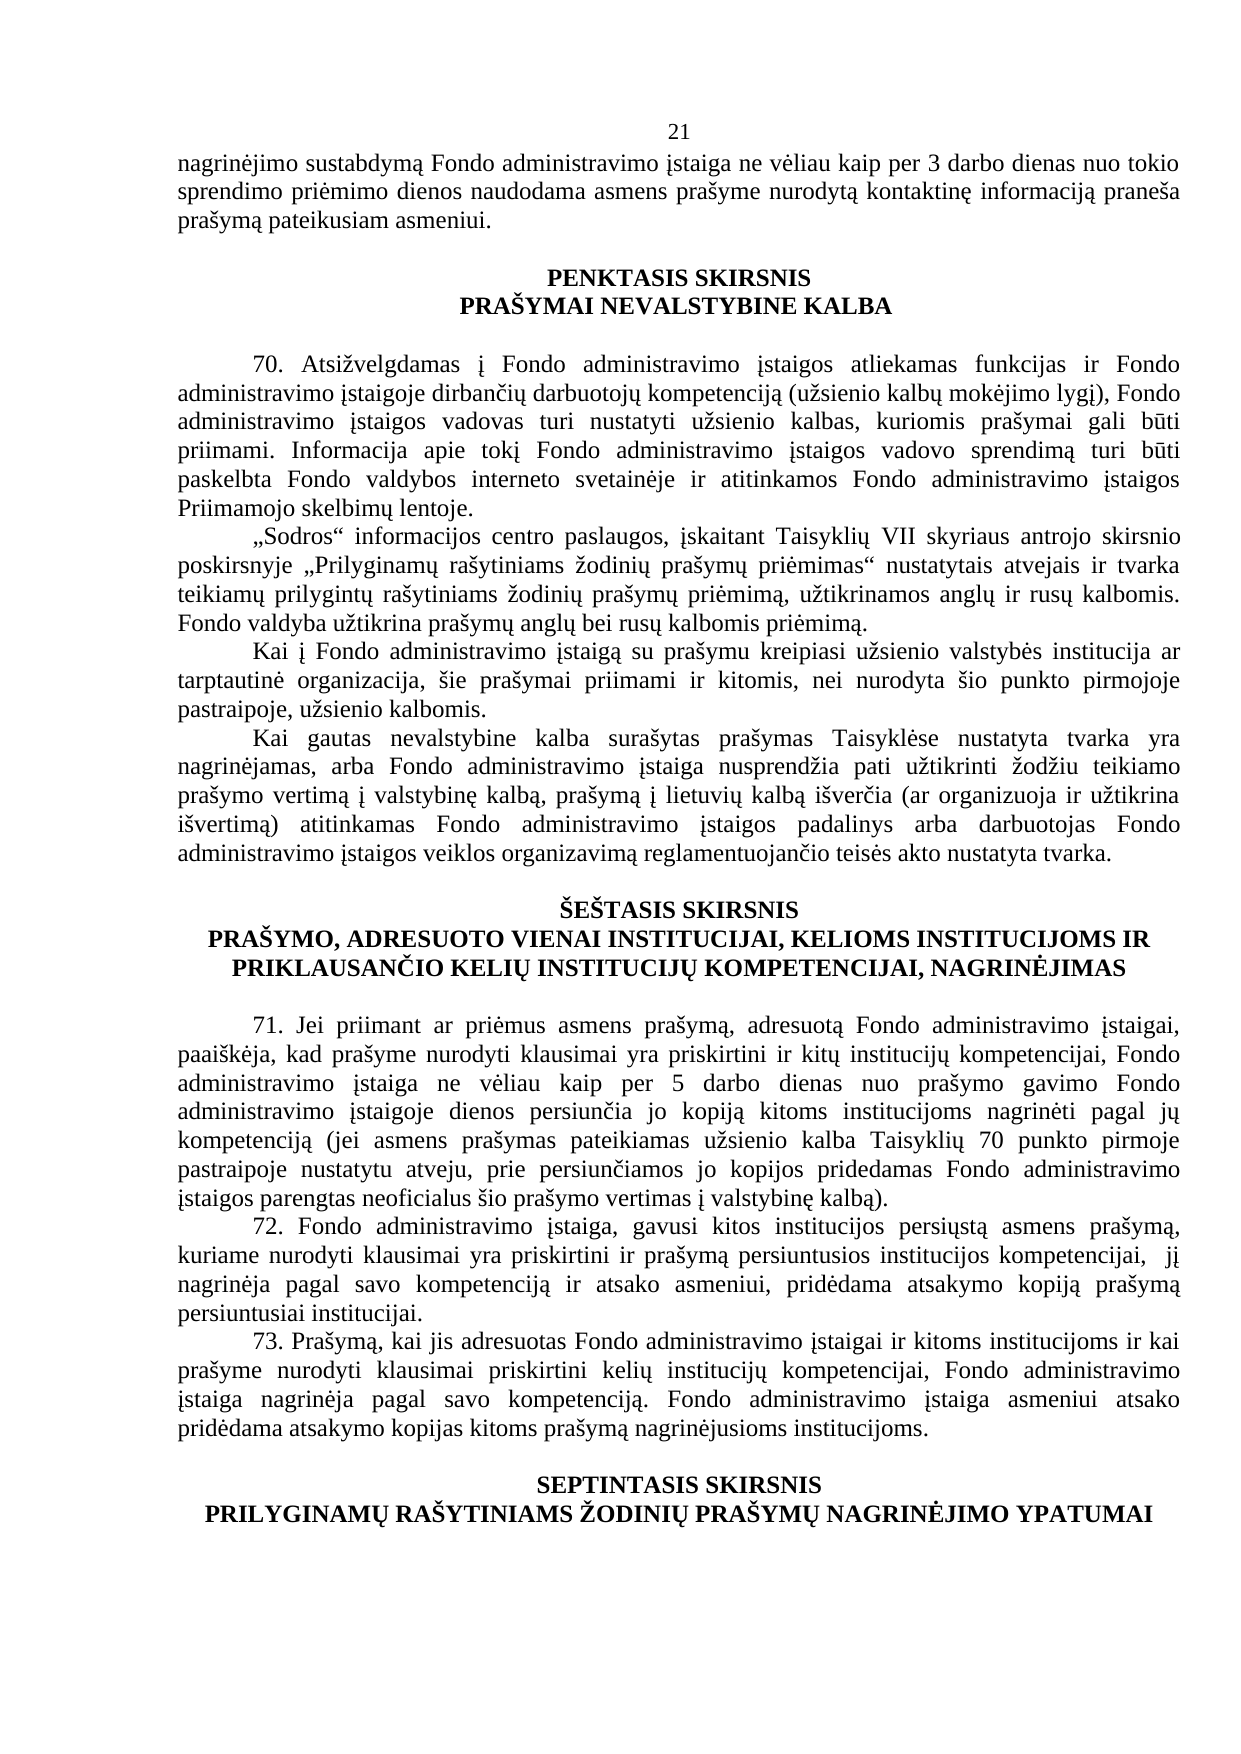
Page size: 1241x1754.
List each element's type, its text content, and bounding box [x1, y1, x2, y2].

text Kai į Fondo administravimo įstaigą su prašymu kreipiasi užsienio valstybės institucija ar tarptautinė organizacija, šie prašymai priimami ir kitomis, nei nurodyta šio punkto pirmojoje pastraipoje, užsienio kalbomis. [177, 636, 1181, 723]
text 70. Atsižvelgdamas į Fondo administravimo įstaigos atliekamas funkcijas ir Fondo administravimo įstaigoje dirbančių darbuotojų kompetenciją (užsienio kalbų mokėjimo lygį), Fondo administravimo įstaigos vadovas turi nustatyti užsienio kalbas, kuriomis prašymai gali būti priimami. Informacija apie tokį Fondo administravimo įstaigos vadovo sprendimą turi būti paskelbta Fondo valdybos interneto svetainėje ir atitinkamos Fondo administravimo įstaigos Priimamojo skelbimų lentoje. [177, 349, 1181, 521]
text SEPTINTASIS SKIRSNIS [177, 1470, 1181, 1499]
text nagrinėjimo sustabdymą Fondo administravimo įstaiga ne vėliau kaip per 3 darbo dienas nuo tokio sprendimo priėmimo dienos naudodama asmens prašyme nurodytą kontaktinę informaciją praneša prašymą pateikusiam asmeniui. [177, 148, 1181, 234]
text PRILYGINAMŲ RAŠYTINIAMS ŽODINIŲ PRAŠYMŲ NAGRINĖJIMO YPATUMAI [177, 1499, 1181, 1528]
text PENKTASIS SKIRSNIS [177, 263, 1181, 291]
text PRAŠYMAI NEVALSTYBINE KALBA [177, 291, 1181, 320]
text PRAŠYMO, ADRESUOTO VIENAI INSTITUCIJAI, KELIOMS INSTITUCIJOMS IR PRIKLAUSANČIO KELIŲ INSTITUCIJŲ KOMPETENCIJAI, NAGRINĖJIMAS [177, 924, 1181, 981]
text ŠEŠTASIS SKIRSNIS [177, 895, 1181, 924]
text 72. Fondo administravimo įstaiga, gavusi kitos institucijos persiųstą asmens prašymą, kuriame nurodyti klausimai yra priskirtini ir prašymą persiuntusios institucijos kompetencijai, jį nagrinėja pagal savo kompetenciją ir atsako asmeniui, pridėdama atsakymo kopiją prašymą persiuntusiai institucijai. [177, 1211, 1181, 1326]
text 71. Jei priimant ar priėmus asmens prašymą, adresuotą Fondo administravimo įstaigai, paaiškėja, kad prašyme nurodyti klausimai yra priskirtini ir kitų institucijų kompetencijai, Fondo administravimo įstaiga ne vėliau kaip per 5 darbo dienas nuo prašymo gavimo Fondo administravimo įstaigoje dienos persiunčia jo kopiją kitoms institucijoms nagrinėti pagal jų kompetenciją (jei asmens prašymas pateikiamas užsienio kalba Taisyklių 70 punkto pirmoje pastraipoje nustatytu atveju, prie persiunčiamos jo kopijos pridedamas Fondo administravimo įstaigos parengtas neoficialus šio prašymo vertimas į valstybinę kalbą). [177, 1010, 1181, 1211]
text „Sodros“ informacijos centro paslaugos, įskaitant Taisyklių VII skyriaus antrojo skirsnio poskirsnyje „Prilyginamų rašytiniams žodinių prašymų priėmimas“ nustatytais atvejais ir tvarka teikiamų prilygintų rašytiniams žodinių prašymų priėmimą, užtikrinamos anglų ir rusų kalbomis. Fondo valdyba užtikrina prašymų anglų bei rusų kalbomis priėmimą. [177, 521, 1181, 636]
text 73. Prašymą, kai jis adresuotas Fondo administravimo įstaigai ir kitoms institucijoms ir kai prašyme nurodyti klausimai priskirtini kelių institucijų kompetencijai, Fondo administravimo įstaiga nagrinėja pagal savo kompetenciją. Fondo administravimo įstaiga asmeniui atsako pridėdama atsakymo kopijas kitoms prašymą nagrinėjusioms institucijoms. [177, 1326, 1181, 1441]
text Kai gautas nevalstybine kalba surašytas prašymas Taisyklėse nustatyta tvarka yra nagrinėjamas, arba Fondo administravimo įstaiga nusprendžia pati užtikrinti žodžiu teikiamo prašymo vertimą į valstybinę kalbą, prašymą į lietuvių kalbą išverčia (ar organizuoja ir užtikrina išvertimą) atitinkamas Fondo administravimo įstaigos padalinys arba darbuotojas Fondo administravimo įstaigos veiklos organizavimą reglamentuojančio teisės akto nustatyta tvarka. [177, 723, 1181, 866]
